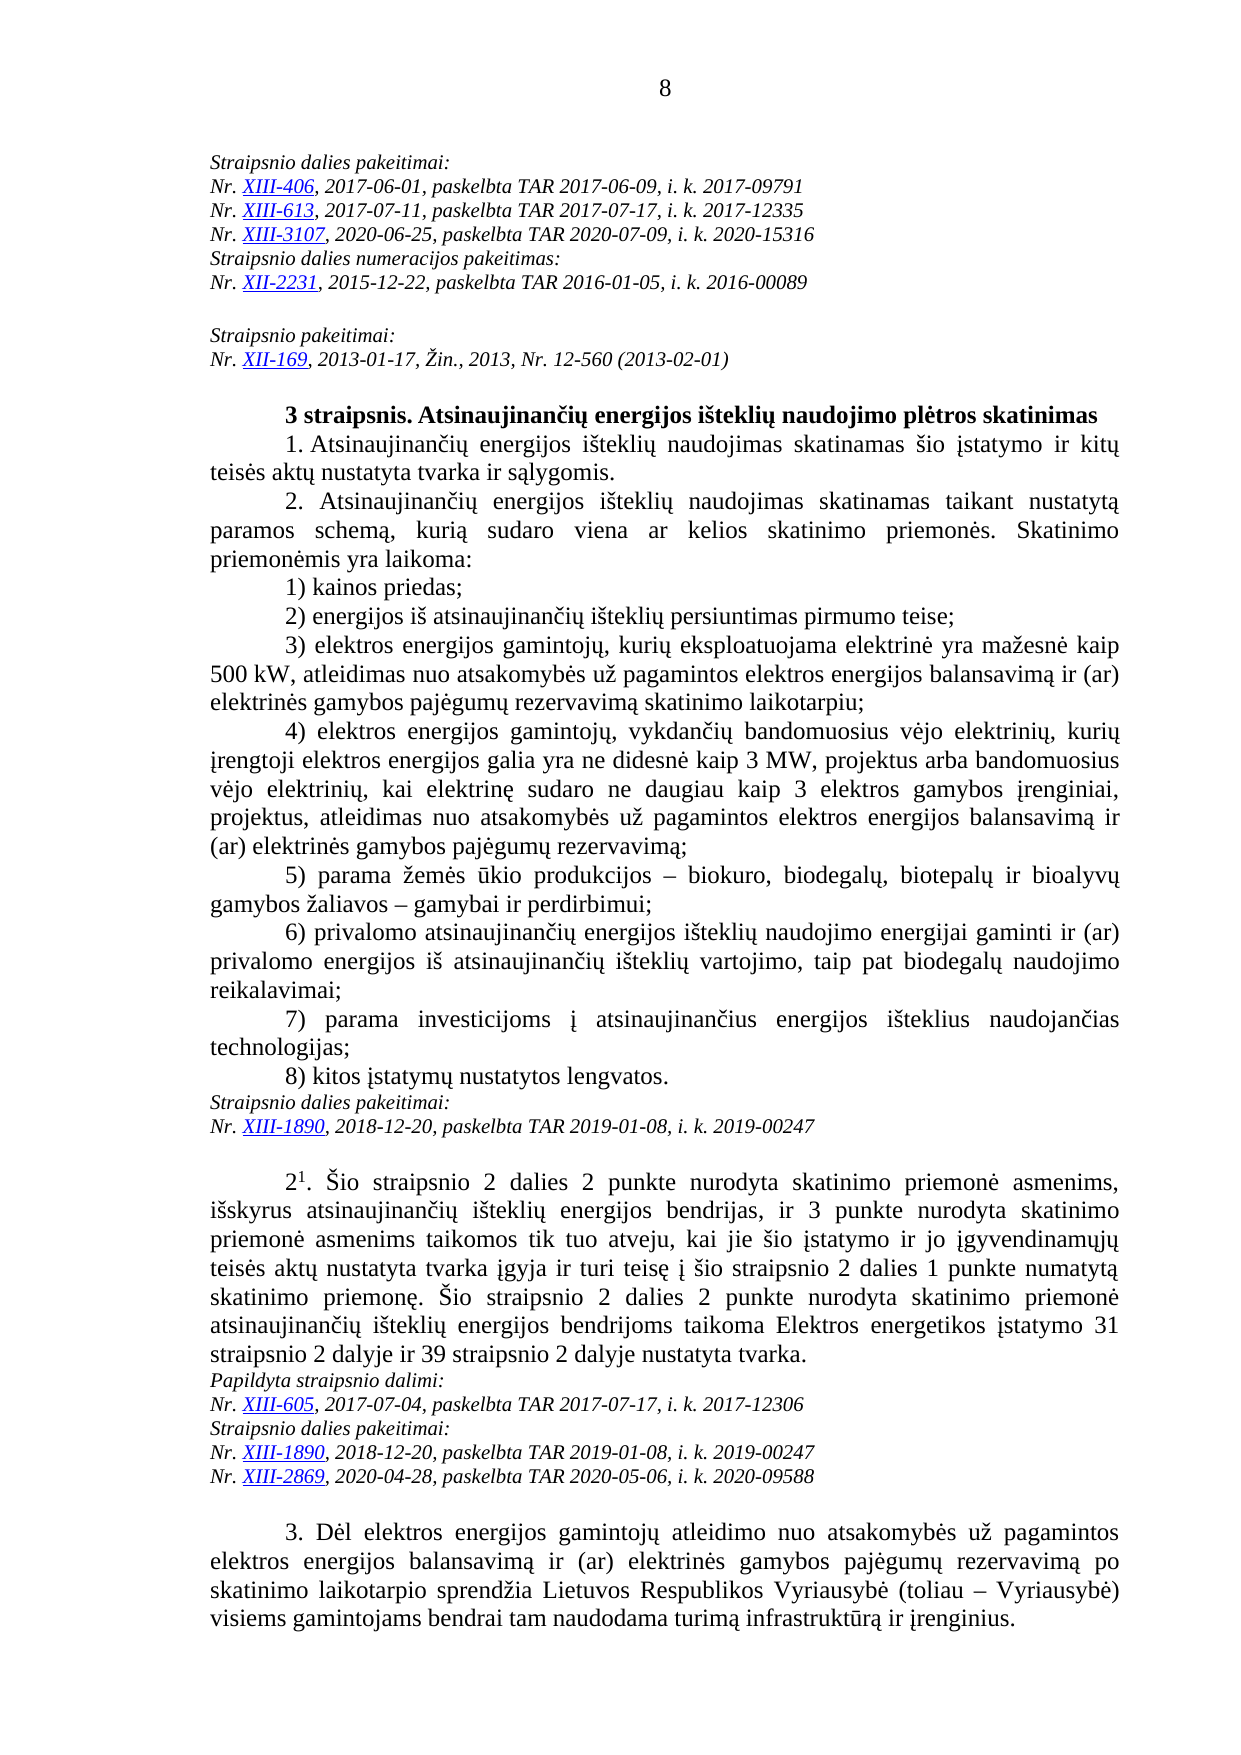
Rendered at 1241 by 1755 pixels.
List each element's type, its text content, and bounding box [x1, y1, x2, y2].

text 1) kainos priedas; [210, 572, 1120, 601]
text Papildyta straipsnio dalimi: [210, 1368, 1120, 1392]
text Nr. XIII-3107, 2020-06-25, paskelbta TAR 2020-07-09, i. k. 2020-15316 [210, 222, 1120, 246]
text 3) elektros energijos gamintojų, kurių eksploatuojama elektrinė yra mažesnė kaip 500 kW, atleidimas nuo atsakomybės už pagamintos elektros energijos balansavimą ir (ar) elektrinės gamybos pajėgumų rezervavimą skatinimo laikotarpiu; [210, 630, 1120, 716]
text Nr. XIII-2869, 2020-04-28, paskelbta TAR 2020-05-06, i. k. 2020-09588 [210, 1464, 1120, 1488]
text Nr. XIII-1890, 2018-12-20, paskelbta TAR 2019-01-08, i. k. 2019-00247 [210, 1114, 1120, 1138]
text Nr. XIII-1890, 2018-12-20, paskelbta TAR 2019-01-08, i. k. 2019-00247 [210, 1440, 1120, 1464]
text Nr. XIII-605, 2017-07-04, paskelbta TAR 2017-07-17, i. k. 2017-12306 [210, 1392, 1120, 1416]
text Straipsnio dalies pakeitimai: [210, 1090, 1120, 1114]
text Nr. XII-169, 2013-01-17, Žin., 2013, Nr. 12-560 (2013-02-01) [210, 347, 1120, 371]
text Straipsnio dalies pakeitimai: [210, 1416, 1120, 1440]
text Nr. XII-2231, 2015-12-22, paskelbta TAR 2016-01-05, i. k. 2016-00089 [210, 270, 1120, 294]
text 4) elektros energijos gamintojų, vykdančių bandomuosius vėjo elektrinių, kurių įrengtoji elektros energijos galia yra ne didesnė kaip 3 MW, projektus arba bandomuosius vėjo elektrinių, kai elektrinę sudaro ne daugiau kaip 3 elektros gamybos įrenginiai, projektus, atleidimas nuo atsakomybės už pagamintos elektros energijos balansavimą ir (ar) elektrinės gamybos pajėgumų rezervavimą; [210, 716, 1120, 860]
text 2) energijos iš atsinaujinančių išteklių persiuntimas pirmumo teise; [210, 601, 1120, 630]
text 3. Dėl elektros energijos gamintojų atleidimo nuo atsakomybės už pagamintos elektros energijos balansavimą ir (ar) elektrinės gamybos pajėgumų rezervavimą po skatinimo laikotarpio sprendžia Lietuvos Respublikos Vyriausybė (toliau – Vyriausybė) visiems gamintojams bendrai tam naudodama turimą infrastruktūrą ir įrenginius. [210, 1517, 1120, 1632]
text Straipsnio pakeitimai: [210, 323, 1120, 347]
text 1. Atsinaujinančių energijos išteklių naudojimas skatinamas šio įstatymo ir kitų teisės aktų nustatyta tvarka ir sąlygomis. [210, 429, 1120, 486]
text 5) parama žemės ūkio produkcijos – biokuro, biodegalų, biotepalų ir bioalyvų gamybos žaliavos – gamybai ir perdirbimui; [210, 860, 1120, 917]
text 6) privalomo atsinaujinančių energijos išteklių naudojimo energijai gaminti ir (ar) privalomo energijos iš atsinaujinančių išteklių vartojimo, taip pat biodegalų naudojimo reikalavimai; [210, 917, 1120, 1004]
text 7) parama investicijoms į atsinaujinančius energijos išteklius naudojančias technologijas; [210, 1004, 1120, 1061]
text Straipsnio dalies numeracijos pakeitimas: [210, 246, 1120, 270]
text 3 straipsnis. Atsinaujinančių energijos išteklių naudojimo plėtros skatinimas [210, 400, 1120, 429]
text Nr. XIII-613, 2017-07-11, paskelbta TAR 2017-07-17, i. k. 2017-12335 [210, 198, 1120, 222]
text Straipsnio dalies pakeitimai: [210, 150, 1120, 174]
text 21. Šio straipsnio 2 dalies 2 punkte nurodyta skatinimo priemonė asmenims, išskyrus atsinaujinančių išteklių energijos bendrijas, ir 3 punkte nurodyta skatinimo priemonė asmenims taikomos tik tuo atveju, kai jie šio įstatymo ir jo įgyvendinamųjų teisės aktų nustatyta tvarka įgyja ir turi teisę į šio straipsnio 2 dalies 1 punkte numatytą skatinimo priemonę. Šio straipsnio 2 dalies 2 punkte nurodyta skatinimo priemonė atsinaujinančių išteklių energijos bendrijoms taikoma Elektros energetikos įstatymo 31 straipsnio 2 dalyje ir 39 straipsnio 2 dalyje nustatyta tvarka. [210, 1167, 1120, 1368]
text Nr. XIII-406, 2017-06-01, paskelbta TAR 2017-06-09, i. k. 2017-09791 [210, 174, 1120, 198]
text 2. Atsinaujinančių energijos išteklių naudojimas skatinamas taikant nustatytą paramos schemą, kurią sudaro viena ar kelios skatinimo priemonės. Skatinimo priemonėmis yra laikoma: [210, 486, 1120, 572]
text 8) kitos įstatymų nustatytos lengvatos. [210, 1061, 1120, 1090]
